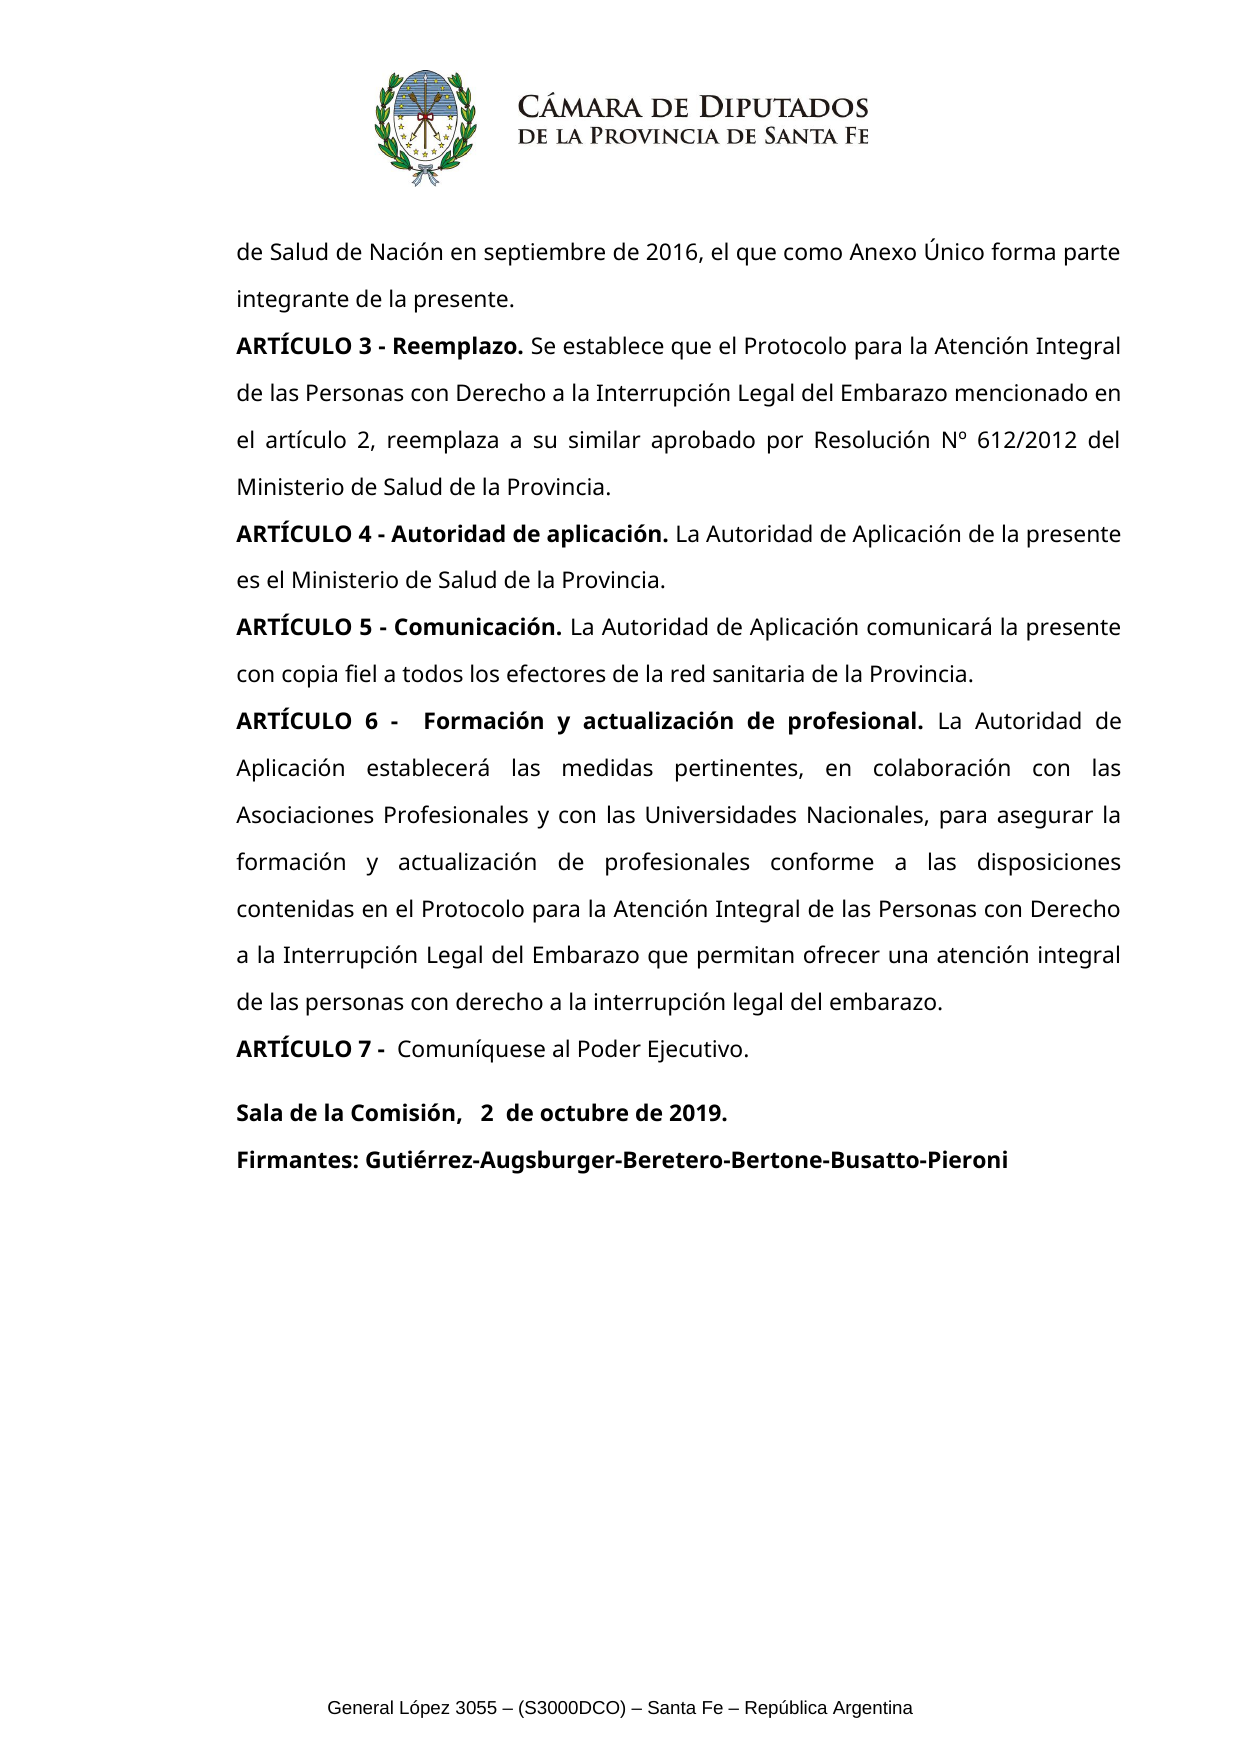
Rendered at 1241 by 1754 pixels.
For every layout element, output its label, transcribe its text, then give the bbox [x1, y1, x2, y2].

text ARTÍCULO 4 - Autoridad de aplicación. La Autoridad de Aplicación de la presente es el Ministerio de Salud de la Provincia. [236, 517, 1122, 596]
text ARTÍCULO 6 - Formación y actualización de profesional. La Autoridad de Aplicación establecerá las medidas pertinentes, en colaboración con las Asociaciones Profesionales y con las Universidades Nacionales, para asegurar la formación y actualización de profesionales conforme a las disposiciones contenidas en el Protocolo para la Atención Integral de las Personas con Derecho a la Interrupción Legal del Embarazo que permitan ofrecer una atención integral de las personas con derecho a la interrupción legal del embarazo. [236, 705, 1122, 1017]
picture [374, 70, 869, 191]
text de Salud de Nación en septiembre de 2016, el que como Anexo Único forma parte integrante de la presente. [236, 236, 1122, 314]
text Firmantes: Gutiérrez-Augsburger-Beretero-Bertone-Busatto-Pieroni [236, 1143, 1122, 1175]
text ARTÍCULO 3 - Reemplazo. Se establece que el Protocolo para la Atención Integral de las Personas con Derecho a la Interrupción Legal del Embarazo mencionado en el artículo 2, reemplaza a su similar aprobado por Resolución Nº 612/2012 del Ministerio de Salud de la Provincia. [236, 330, 1122, 502]
text Sala de la Comisión, 2 de octubre de 2019. [236, 1097, 1122, 1128]
text ARTÍCULO 5 - Comunicación. La Autoridad de Aplicación comunicará la presente con copia fiel a todos los efectores de la red sanitaria de la Provincia. [236, 611, 1122, 689]
text ARTÍCULO 7 - Comuníquese al Poder Ejecutivo. [236, 1033, 1122, 1064]
